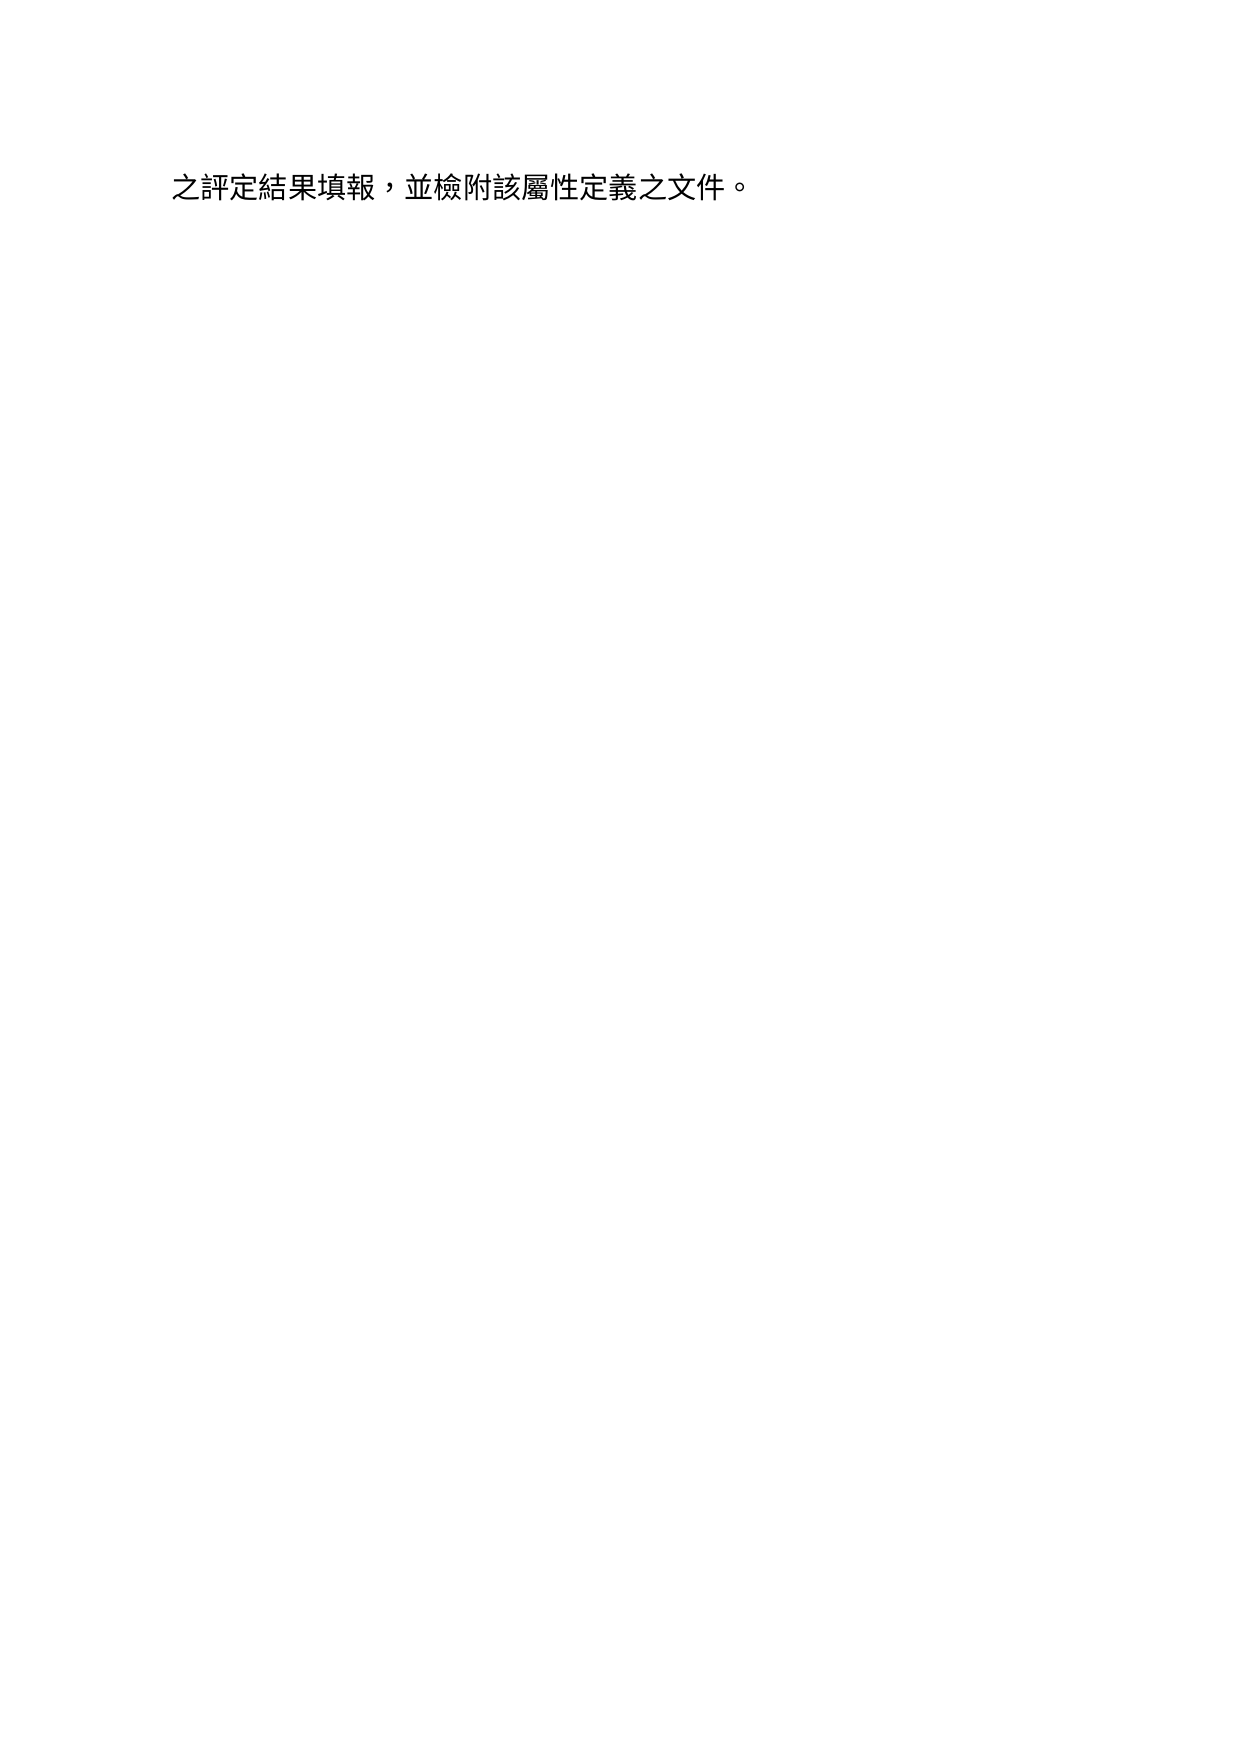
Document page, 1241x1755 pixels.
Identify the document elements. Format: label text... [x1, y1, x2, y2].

list 之評定結果填報，並檢附該屬性定義之文件。 [112, 165, 1128, 207]
